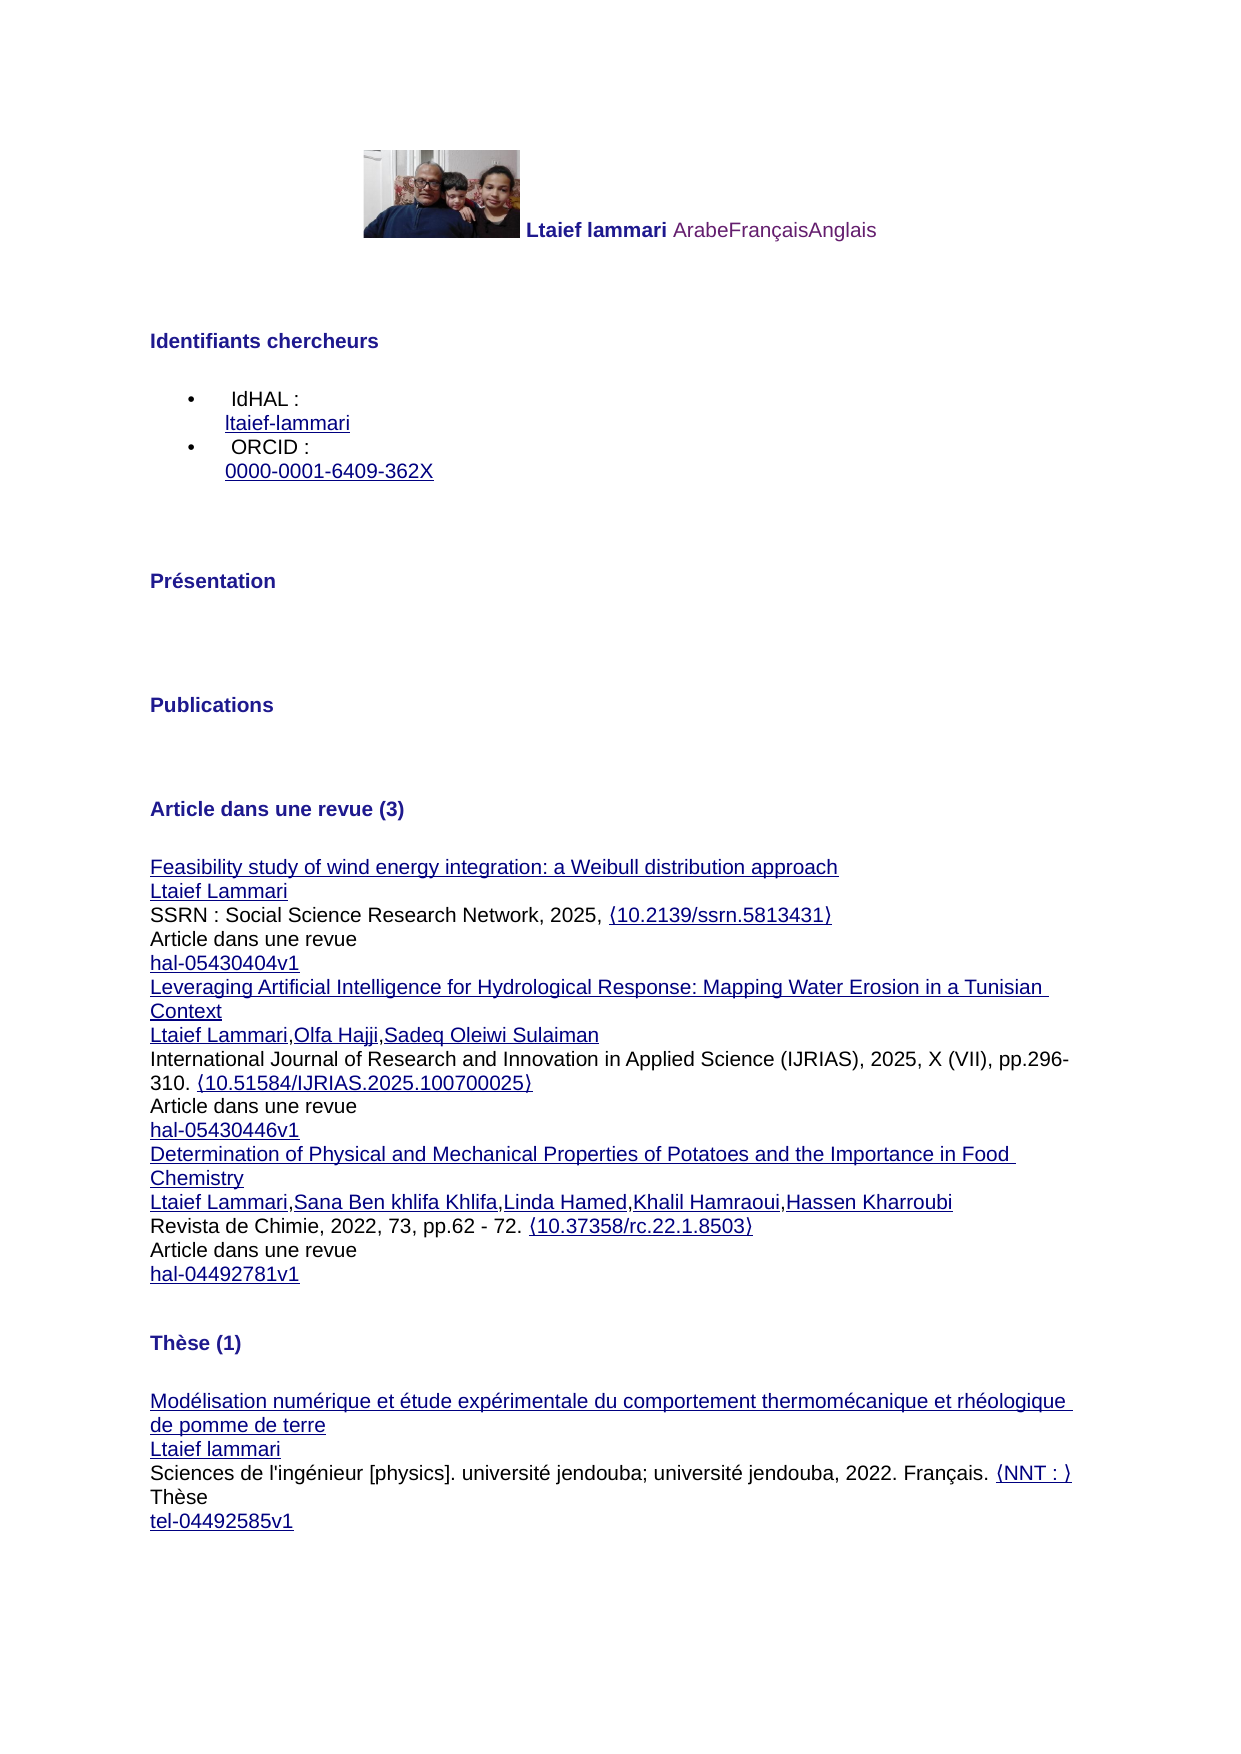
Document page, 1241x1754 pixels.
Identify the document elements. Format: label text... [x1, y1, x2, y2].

picture [363, 150, 520, 238]
table_header Modélisation numérique et étude expérimentale du comportement thermomécanique et rhéologique de pomme de terre Ltaief lammari Sciences de l'ingénieur [physics]. université jendouba; université jendouba, 2022. Français. ⟨NNT : ⟩ Thèse tel-04492585v1 [150, 1389, 1090, 1533]
table_cell Determination of Physical and Mechanical Properties of Potatoes and the Importance in Food Chemistry Ltaief Lammari,Sana Ben khlifa Khlifa,Linda Hamed,Khalil Hamraoui,Hassen Kharroubi Revista de Chimie, 2022, 73, pp.62 - 72. ⟨10.37358/rc.22.1.8503⟩ Article dans une revue hal-04492781v1 [150, 1142, 1090, 1286]
subtitle Publications [150, 693, 1090, 717]
subtitle Article dans une revue (3) [150, 796, 1090, 820]
subtitle Identifiants chercheurs [150, 329, 1090, 353]
table_cell Leveraging Artificial Intelligence for Hydrological Response: Mapping Water Erosion in a Tunisian Context Ltaief Lammari,Olfa Hajji,Sadeq Oleiwi Sulaiman International Journal of Research and Innovation in Applied Science (IJRIAS), 2025, X (VII), pp.296-310. ⟨10.51584/IJRIAS.2025.100700025⟩ Article dans une revue hal-05430446v1 [150, 975, 1090, 1142]
subtitle Thèse (1) [150, 1331, 1090, 1355]
list IdHAL : [187, 387, 1090, 411]
subtitle Ltaief lammari ArabeFrançaisAnglais [150, 150, 1090, 242]
subtitle Présentation [150, 569, 1090, 593]
list 0000-0001-6409-362X [187, 459, 1090, 483]
list ORCID : [187, 435, 1090, 459]
list ltaief-lammari [187, 411, 1090, 435]
table_header Feasibility study of wind energy integration: a Weibull distribution approach Ltaief Lammari SSRN : Social Science Research Network, 2025, ⟨10.2139/ssrn.5813431⟩ Article dans une revue hal-05430404v1 [150, 855, 1090, 974]
